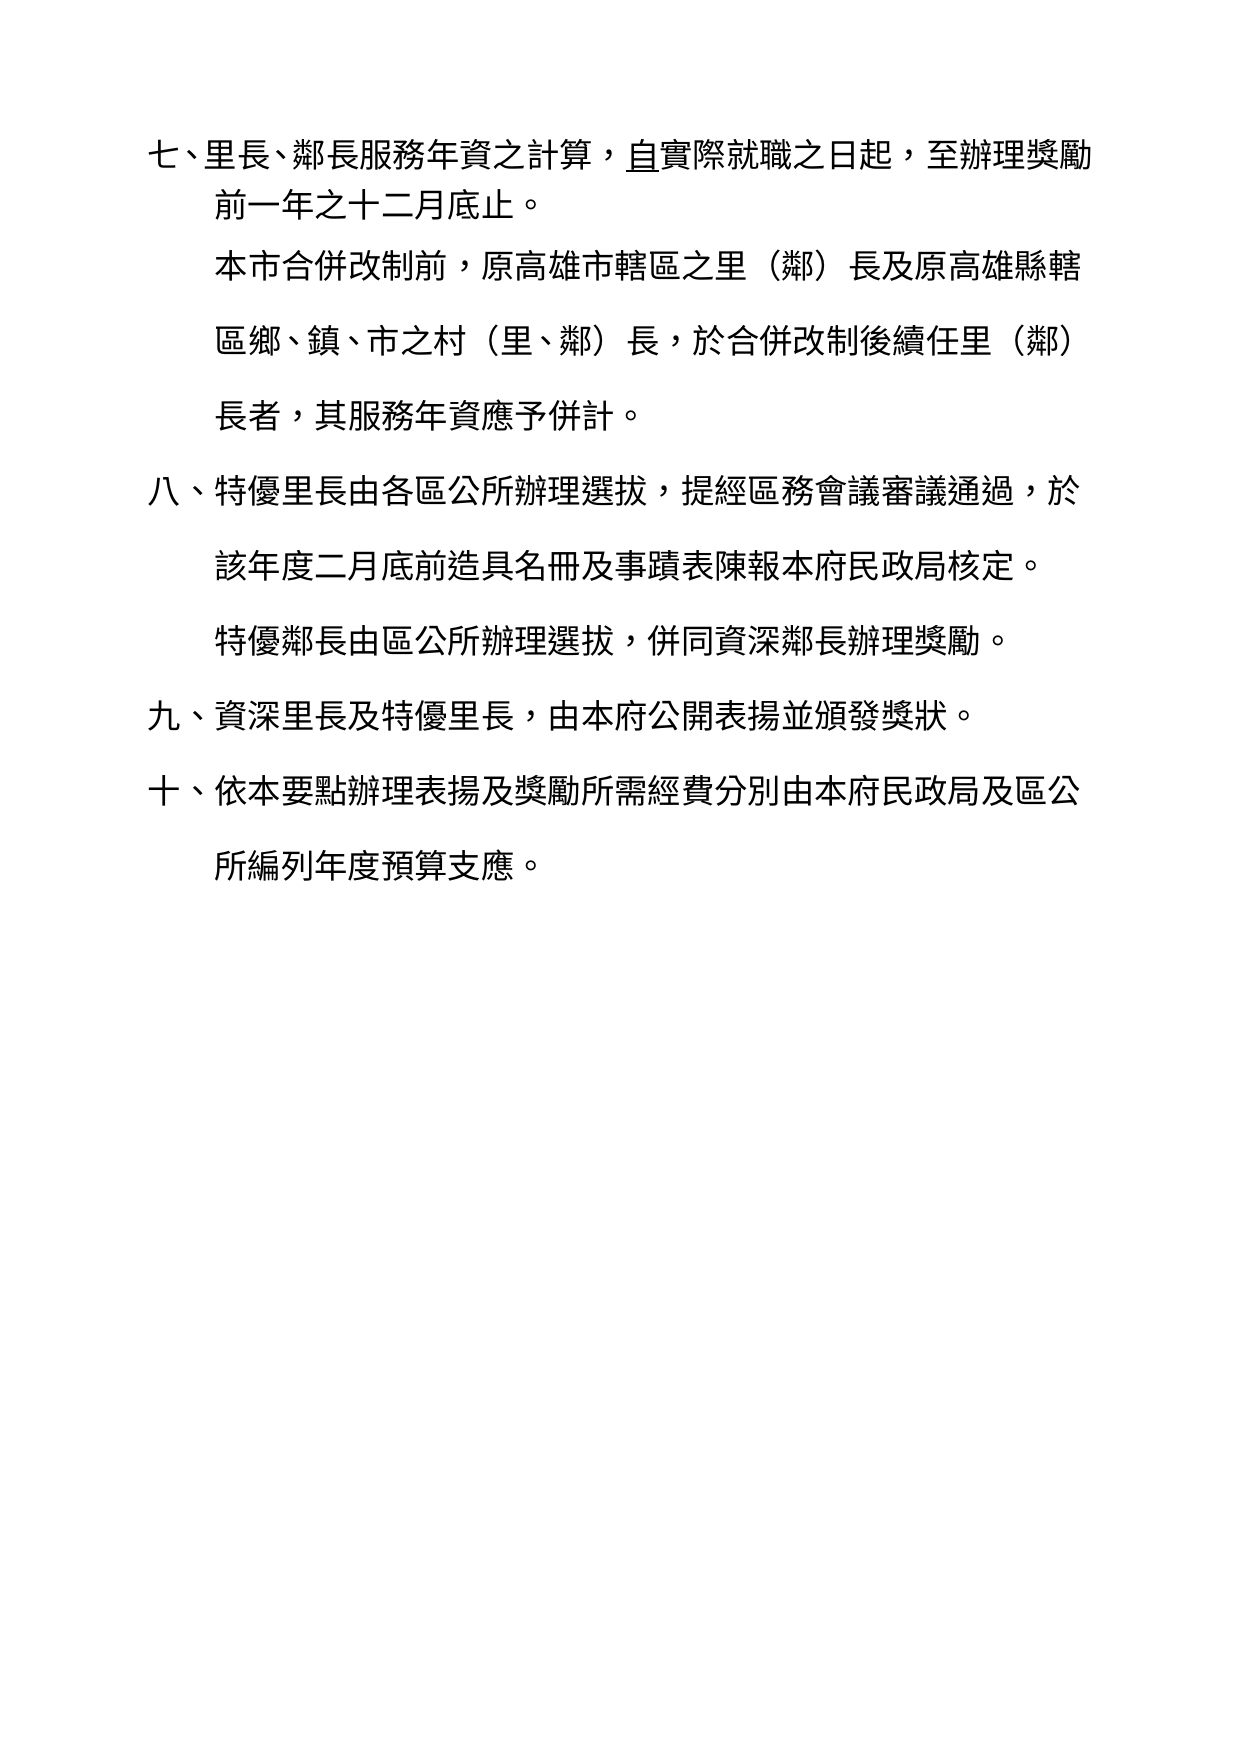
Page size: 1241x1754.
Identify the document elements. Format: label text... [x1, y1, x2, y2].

text 本市合併改制前，原高雄市轄區之里（鄰）長及原高雄縣轄區鄉、鎮、市之村（里、鄰）長，於合併改制後續任里（鄰）長者，其服務年資應予併計。 [214, 227, 1092, 452]
text 七、里長、鄰長服務年資之計算，自實際就職之日起，至辦理獎勵前一年之十二月底止。 [148, 127, 1092, 227]
text 特優鄰長由區公所辦理選拔，併同資深鄰長辦理獎勵。 [148, 602, 1092, 677]
text 九、資深里長及特優里長，由本府公開表揚並頒發獎狀。 [148, 677, 1092, 752]
text 八、特優里長由各區公所辦理選拔，提經區務會議審議通過，於該年度二月底前造具名冊及事蹟表陳報本府民政局核定。 [148, 452, 1092, 602]
text 十、依本要點辦理表揚及獎勵所需經費分別由本府民政局及區公所編列年度預算支應。 [148, 752, 1092, 902]
